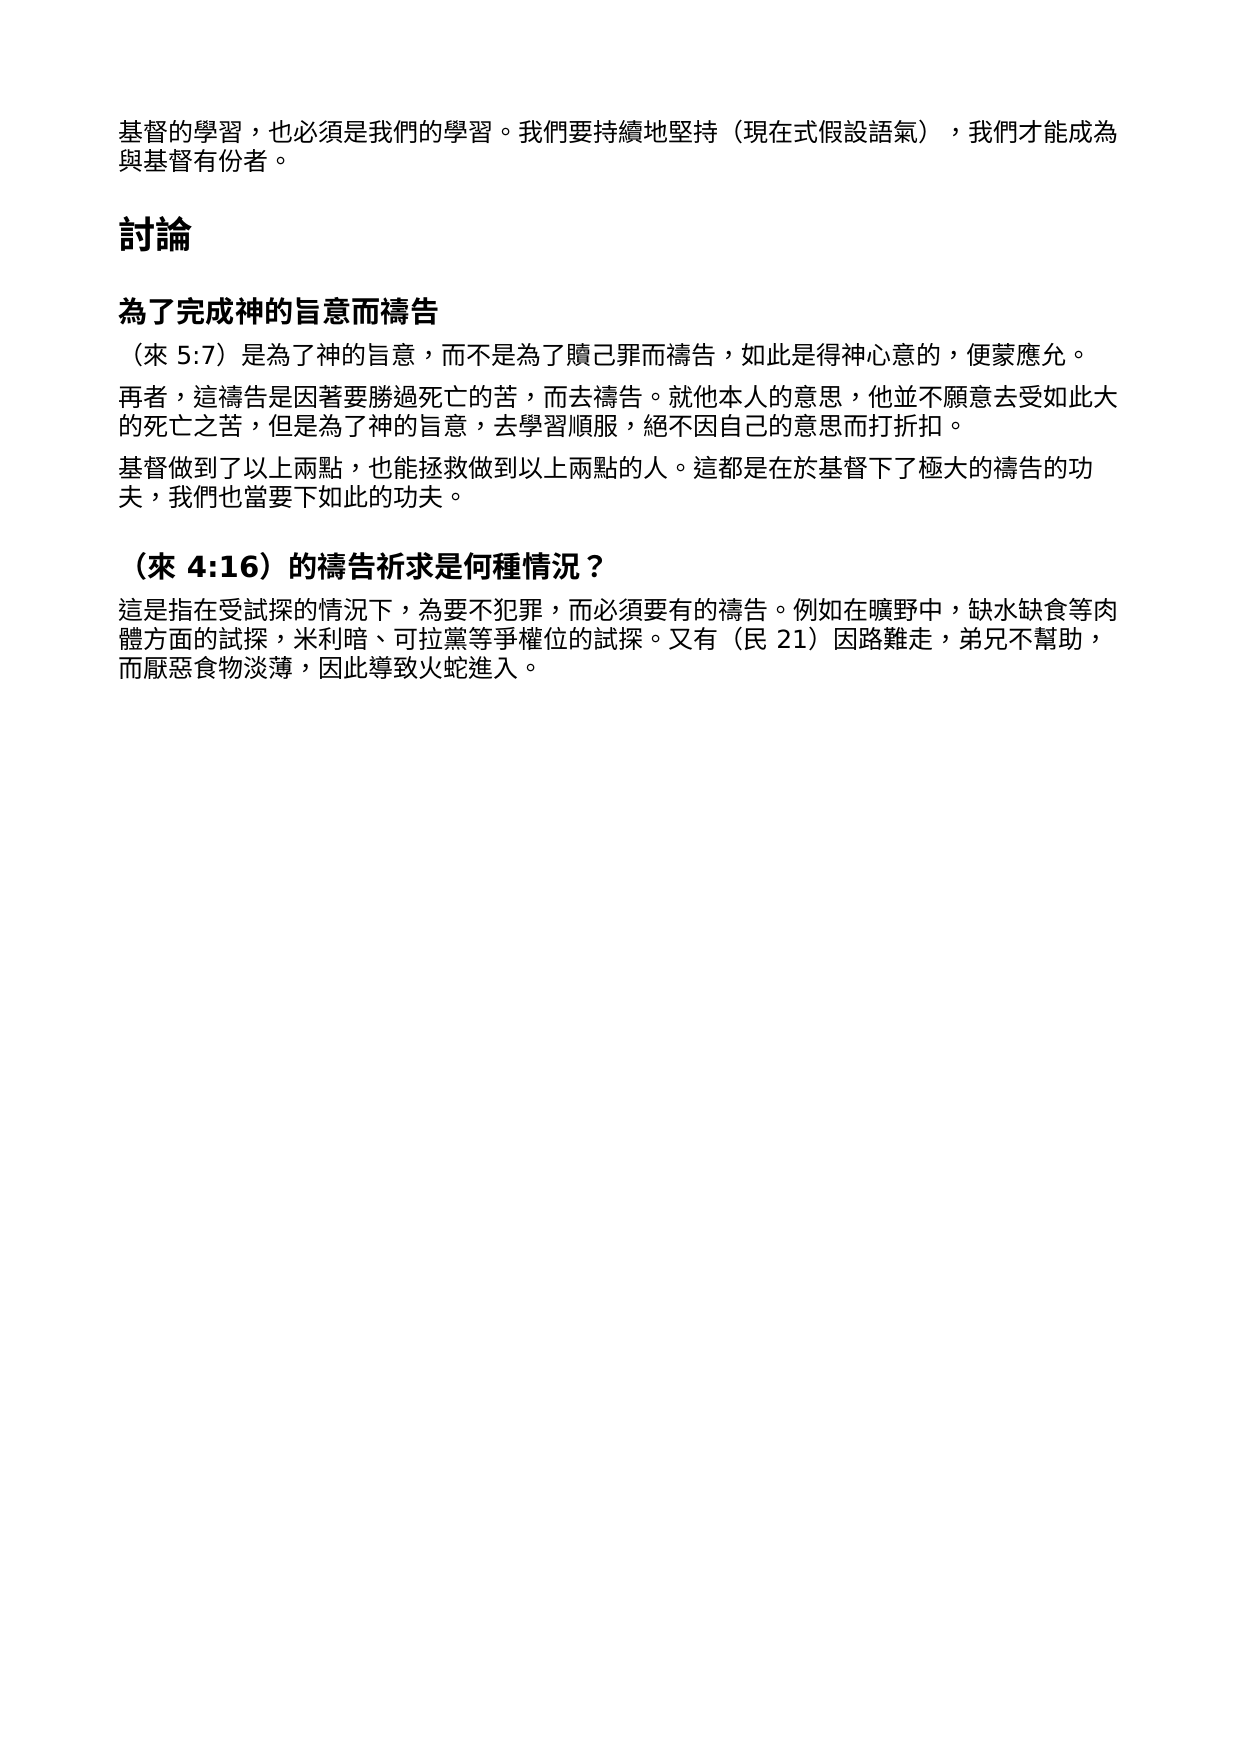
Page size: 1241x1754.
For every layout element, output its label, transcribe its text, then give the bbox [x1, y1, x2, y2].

text （來 5:7）是為了神的旨意，而不是為了贖己罪而禱告，如此是得神心意的，便蒙應允。 [118, 342, 1122, 371]
text 基督的學習，也必須是我們的學習。我們要持續地堅持（現在式假設語氣），我們才能成為與基督有份者。 [118, 118, 1122, 176]
subtitle 討論 [118, 214, 1122, 258]
text 再者，這禱告是因著要勝過死亡的苦，而去禱告。就他本人的意思，他並不願意去受如此大的死亡之苦，但是為了神的旨意，去學習順服，絕不因自己的意思而打折扣。 [118, 383, 1122, 442]
text 這是指在受試探的情況下，為要不犯罪，而必須要有的禱告。例如在曠野中，缺水缺食等肉體方面的試探，米利暗、可拉黨等爭權位的試探。又有（民 21）因路難走，弟兄不幫助，而厭惡食物淡薄，因此導致火蛇進入。 [118, 596, 1122, 684]
text 基督做到了以上兩點，也能拯救做到以上兩點的人。這都是在於基督下了極大的禱告的功夫，我們也當要下如此的功夫。 [118, 454, 1122, 512]
subtitle （來 4:16）的禱告祈求是何種情況？ [118, 550, 1122, 584]
subtitle 為了完成神的旨意而禱告 [118, 295, 1122, 329]
